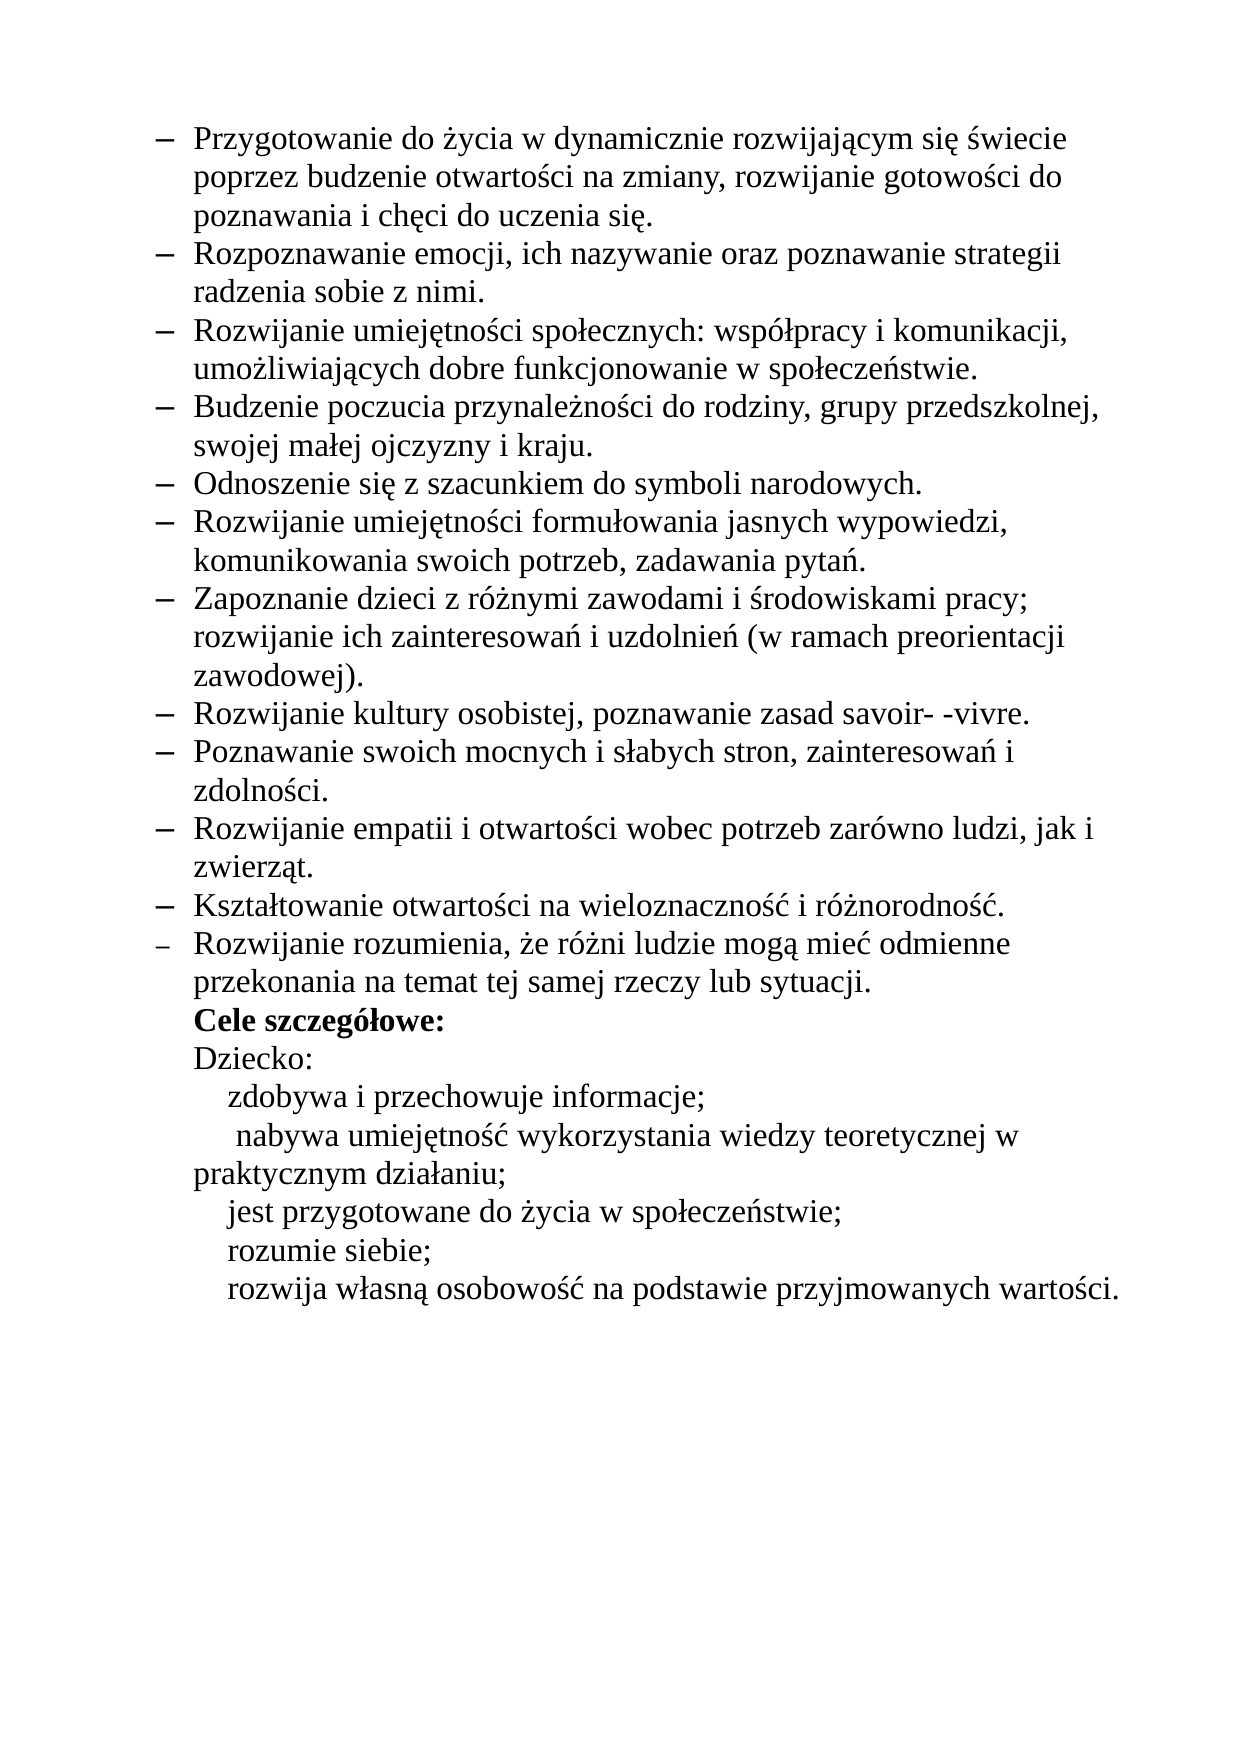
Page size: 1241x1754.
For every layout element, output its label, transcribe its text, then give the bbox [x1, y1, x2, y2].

list Kształtowanie otwartości na wieloznaczność i różnorodność. [156, 885, 1122, 923]
list Budzenie poczucia przynależności do rodziny, grupy przedszkolnej, swojej małej ojczyzny i kraju. [156, 386, 1122, 463]
list Dziecko: [156, 1038, 1122, 1076]
list Poznawanie swoich mocnych i słabych stron, zainteresowań i zdolności. [156, 731, 1122, 808]
list Rozwijanie rozumienia, że różni ludzie mogą mieć odmienne przekonania na temat tej samej rzeczy lub sytuacji. Cele szczegółowe: [156, 923, 1122, 1038]
list Rozwijanie kultury osobistej, poznawanie zasad savoir- -vivre. [156, 693, 1122, 731]
list Odnoszenie się z szacunkiem do symboli narodowych. [156, 463, 1122, 501]
list Przygotowanie do życia w dynamicznie rozwijającym się świecie poprzez budzenie otwartości na zmiany, rozwijanie gotowości do poznawania i chęci do uczenia się. [156, 118, 1122, 233]
list  rozumie siebie; [156, 1230, 1122, 1268]
list Rozwijanie empatii i otwartości wobec potrzeb zarówno ludzi, jak i zwierząt. [156, 808, 1122, 885]
list  nabywa umiejętność wykorzystania wiedzy teoretycznej w praktycznym działaniu; [156, 1115, 1122, 1191]
list Zapoznanie dzieci z różnymi zawodami i środowiskami pracy; rozwijanie ich zainteresowań i uzdolnień (w ramach preorientacji zawodowej). [156, 578, 1122, 693]
list  rozwija własną osobowość na podstawie przyjmowanych wartości. [156, 1268, 1122, 1306]
list  zdobywa i przechowuje informacje; [156, 1076, 1122, 1115]
list Rozwijanie umiejętności formułowania jasnych wypowiedzi, komunikowania swoich potrzeb, zadawania pytań. [156, 501, 1122, 578]
list Rozwijanie umiejętności społecznych: współpracy i komunikacji, umożliwiających dobre funkcjonowanie w społeczeństwie. [156, 310, 1122, 386]
list Rozpoznawanie emocji, ich nazywanie oraz poznawanie strategii radzenia sobie z nimi. [156, 233, 1122, 310]
list  jest przygotowane do życia w społeczeństwie; [156, 1191, 1122, 1230]
